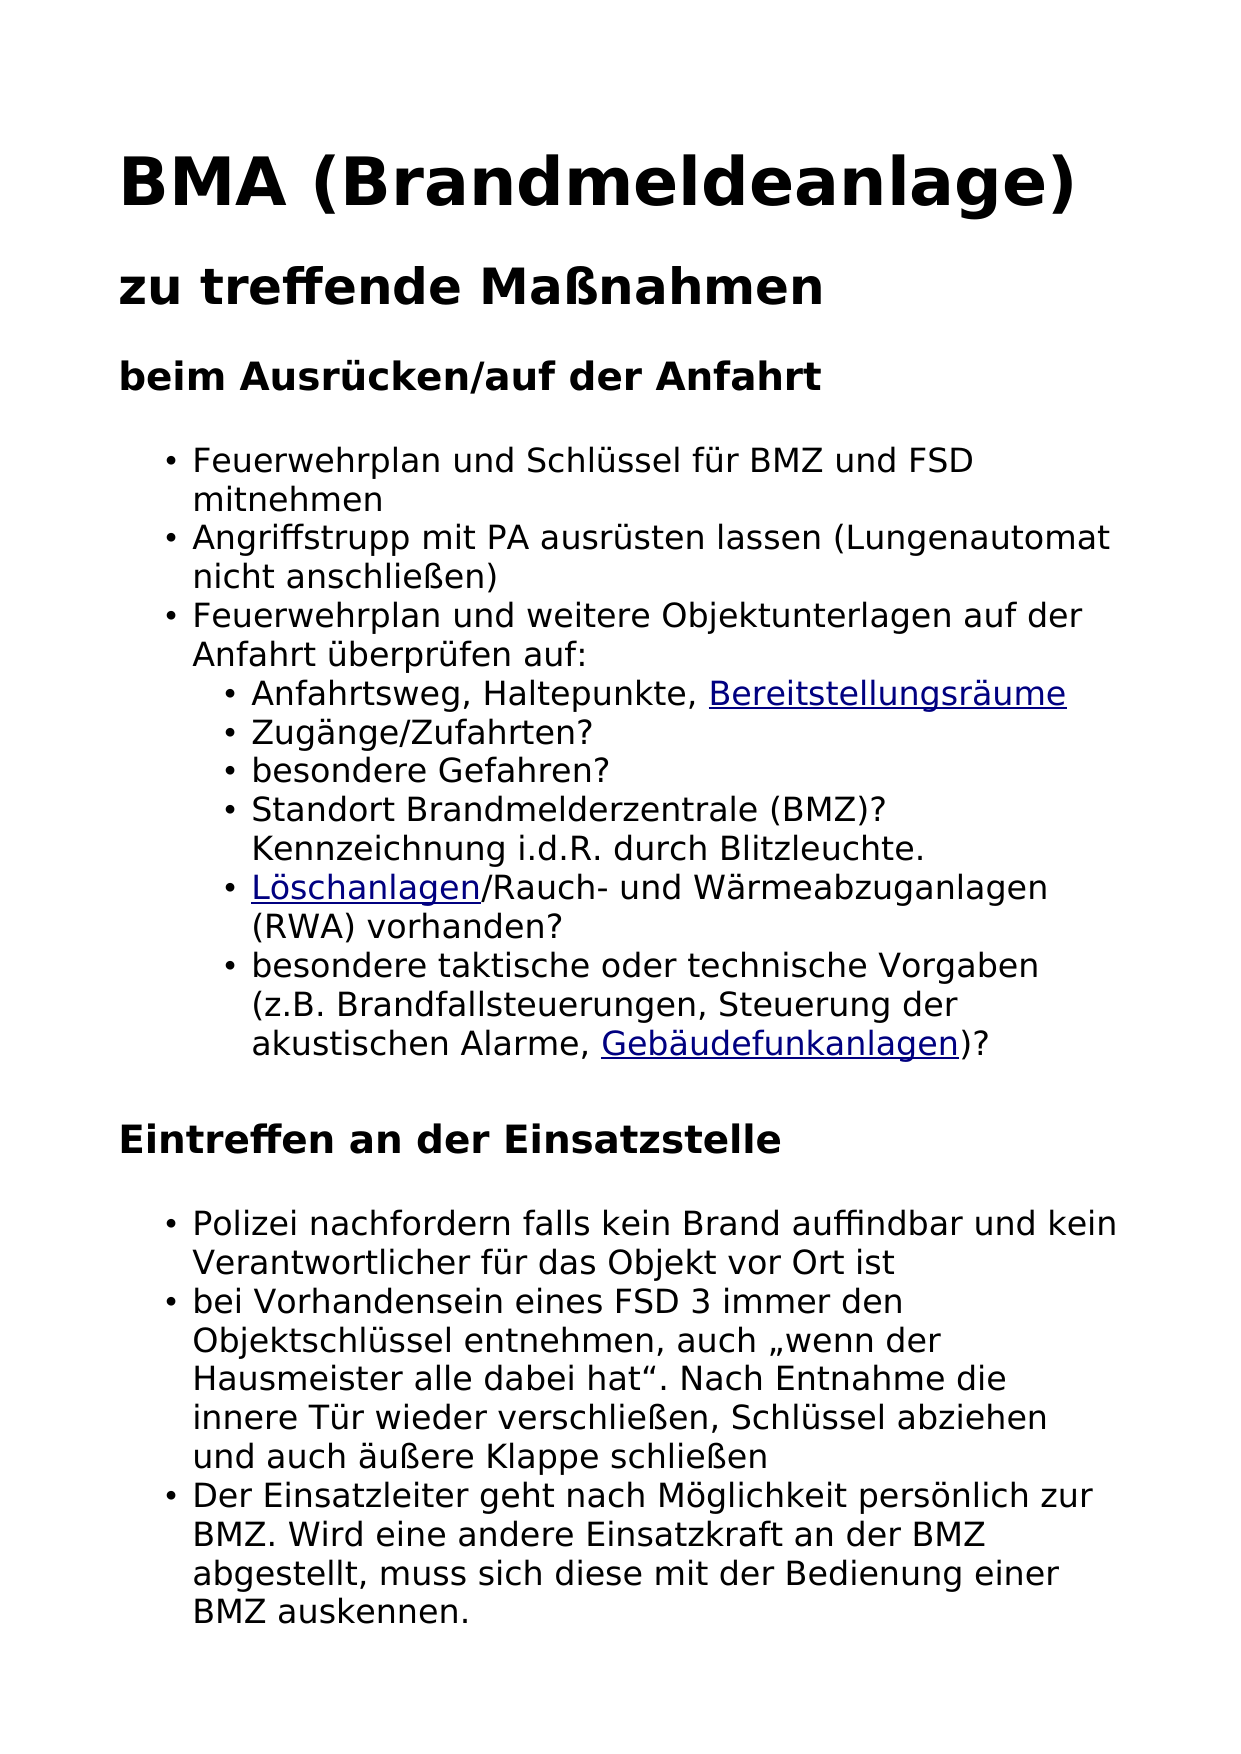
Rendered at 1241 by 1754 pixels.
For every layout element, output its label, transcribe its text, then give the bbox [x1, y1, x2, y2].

list Polizei nachfordern falls kein Brand auffindbar und kein Verantwortlicher für das Objekt vor Ort ist [177, 1204, 1122, 1282]
list Anfahrtsweg, Haltepunkte, Bereitstellungsräume [236, 674, 1122, 713]
list Standort Brandmelderzentrale (BMZ)? Kennzeichnung i.d.R. durch Blitzleuchte. [236, 791, 1122, 868]
list Zugänge/Zufahrten? [236, 713, 1122, 752]
subtitle Eintreffen an der Einsatzstelle [118, 1117, 1122, 1162]
list Feuerwehrplan und weitere Objektunterlagen auf der Anfahrt überprüfen auf: [177, 597, 1122, 674]
list Feuerwehrplan und Schlüssel für BMZ und FSD mitnehmen [177, 441, 1122, 519]
subtitle zu treffende Maßnahmen [118, 258, 1122, 316]
list besondere taktische oder technische Vorgaben (z.B. Brandfallsteuerungen, Steuerung der akustischen Alarme, Gebäudefunkanlagen)? [236, 946, 1122, 1063]
list Löschanlagen/Rauch- und Wärmeabzuganlagen (RWA) vorhanden? [236, 868, 1122, 946]
list bei Vorhandensein eines FSD 3 immer den Objektschlüssel entnehmen, auch „wenn der Hausmeister alle dabei hat“. Nach Entnahme die innere Tür wieder verschließen, Schlüssel abziehen und auch äußere Klappe schließen [177, 1282, 1122, 1476]
list Angriffstrupp mit PA ausrüsten lassen (Lungenautomat nicht anschließen) [177, 519, 1122, 597]
subtitle BMA (Brandmeldeanlage) [118, 143, 1122, 221]
list Der Einsatzleiter geht nach Möglichkeit persönlich zur BMZ. Wird eine andere Einsatzkraft an der BMZ abgestellt, muss sich diese mit der Bedienung einer BMZ auskennen. [177, 1476, 1122, 1632]
list besondere Gefahren? [236, 752, 1122, 791]
subtitle beim Ausrücken/auf der Anfahrt [118, 354, 1122, 399]
